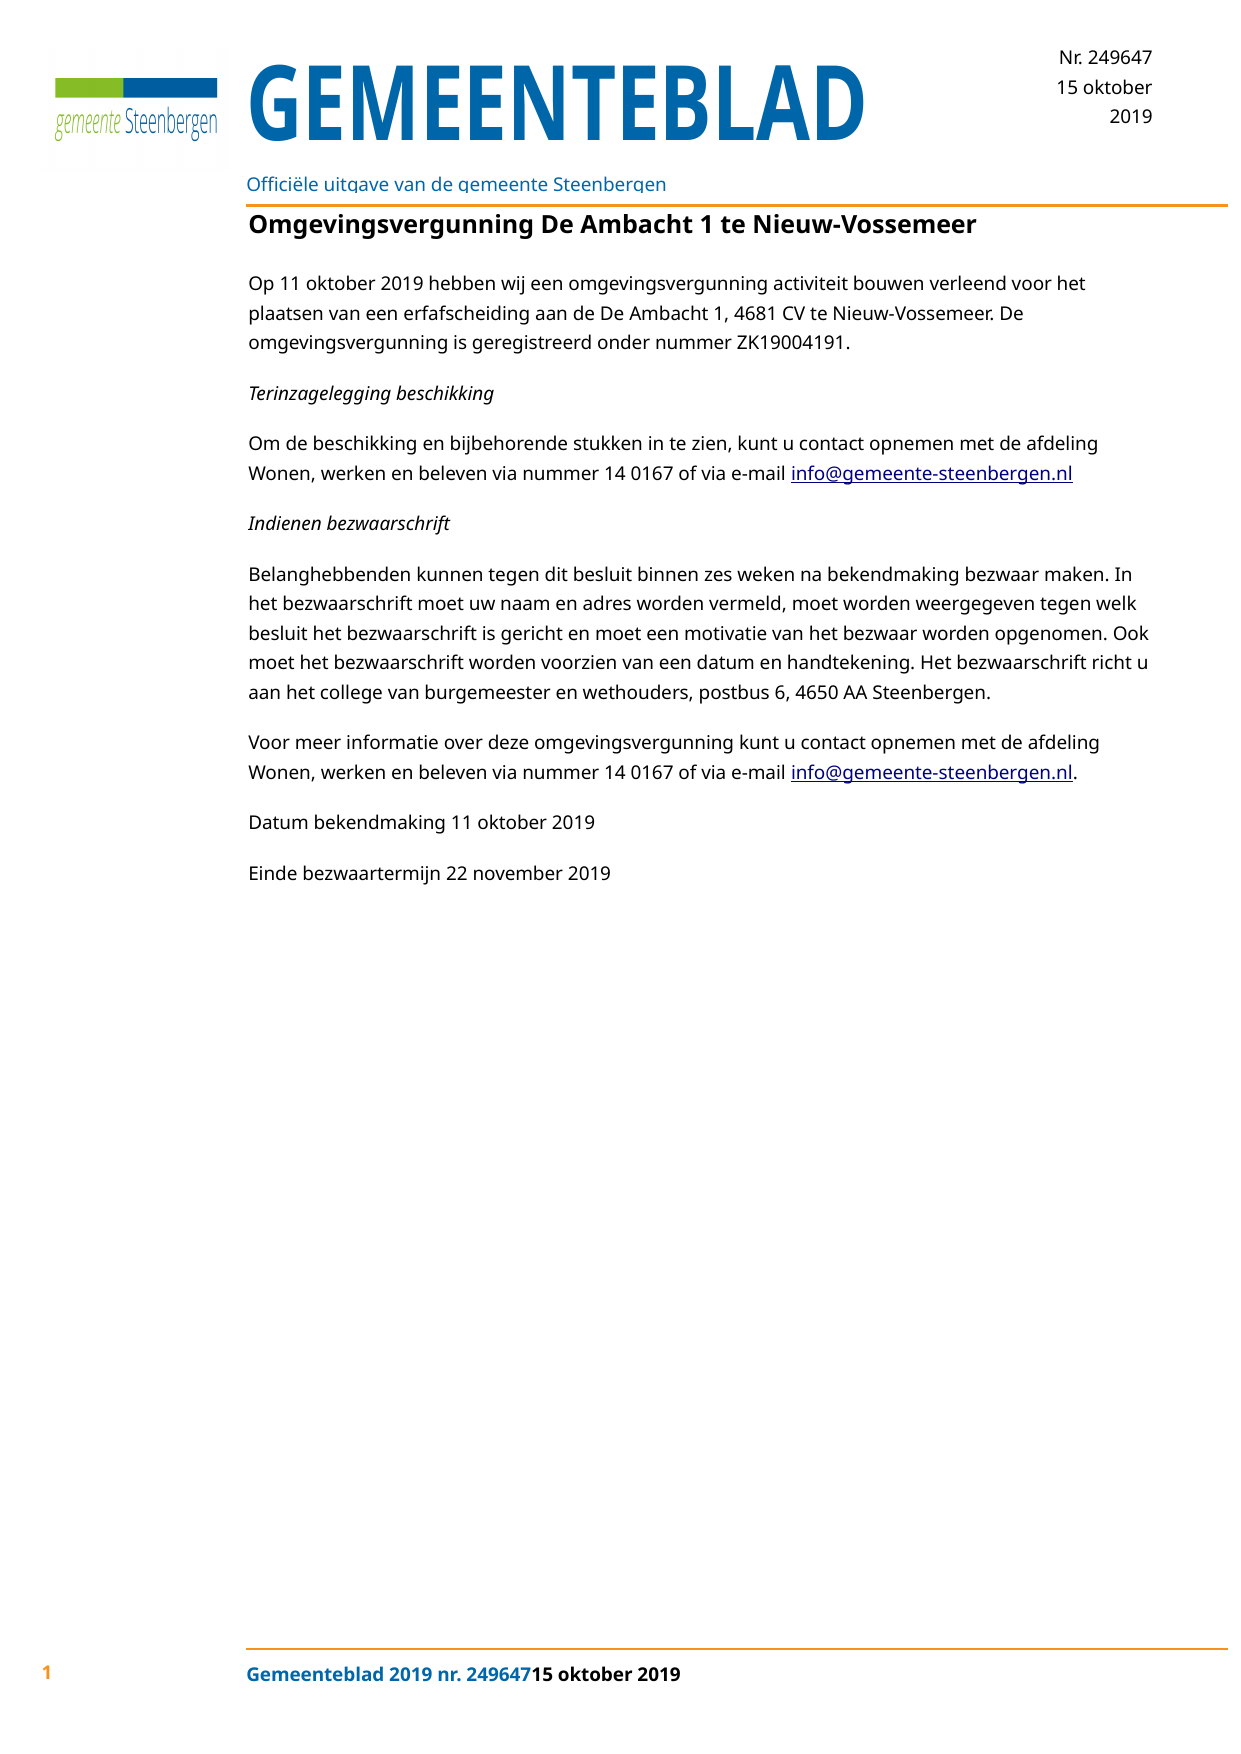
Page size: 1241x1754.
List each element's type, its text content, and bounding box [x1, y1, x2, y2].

text Op 11 oktober 2019 hebben wij een omgevingsvergunning activiteit bouwen verleend voor het plaatsen van een erfafscheiding aan de De Ambacht 1, 4681 CV te Nieuw-Vossemeer. De omgevingsvergunning is geregistreerd onder nummer ZK19004191. [248, 270, 1152, 355]
text Einde bezwaartermijn 22 november 2019 [248, 860, 1152, 886]
text Datum bekendmaking 11 oktober 2019 [248, 809, 1152, 835]
text Omgevingsvergunning De Ambacht 1 te Nieuw-Vossemeer [248, 207, 1152, 241]
text Om de beschikking en bijbehorende stukken in te zien, kunt u contact opnemen met de afdeling Wonen, werken en beleven via nummer 14 0167 of via e-mail info@gemeente-steenbergen.nl [248, 430, 1152, 486]
text Belanghebbenden kunnen tegen dit besluit binnen zes weken na bekendmaking bezwaar maken. In het bezwaarschrift moet uw naam en adres worden vermeld, moet worden weergegeven tegen welk besluit het bezwaarschrift is gericht en moet een motivatie van het bezwaar worden opgenomen. Ook moet het bezwaarschrift worden voorzien van een datum en handtekening. Het bezwaarschrift richt u aan het college van burgemeester en wethouders, postbus 6, 4650 AA Steenbergen. [248, 561, 1152, 705]
picture [41, 47, 231, 172]
text Indienen bezwaarschrift [248, 510, 1152, 536]
text Voor meer informatie over deze omgevingsvergunning kunt u contact opnemen met de afdeling Wonen, werken en beleven via nummer 14 0167 of via e-mail info@gemeente-steenbergen.nl. [248, 729, 1152, 785]
text Terinzagelegging beschikking [248, 380, 1152, 406]
